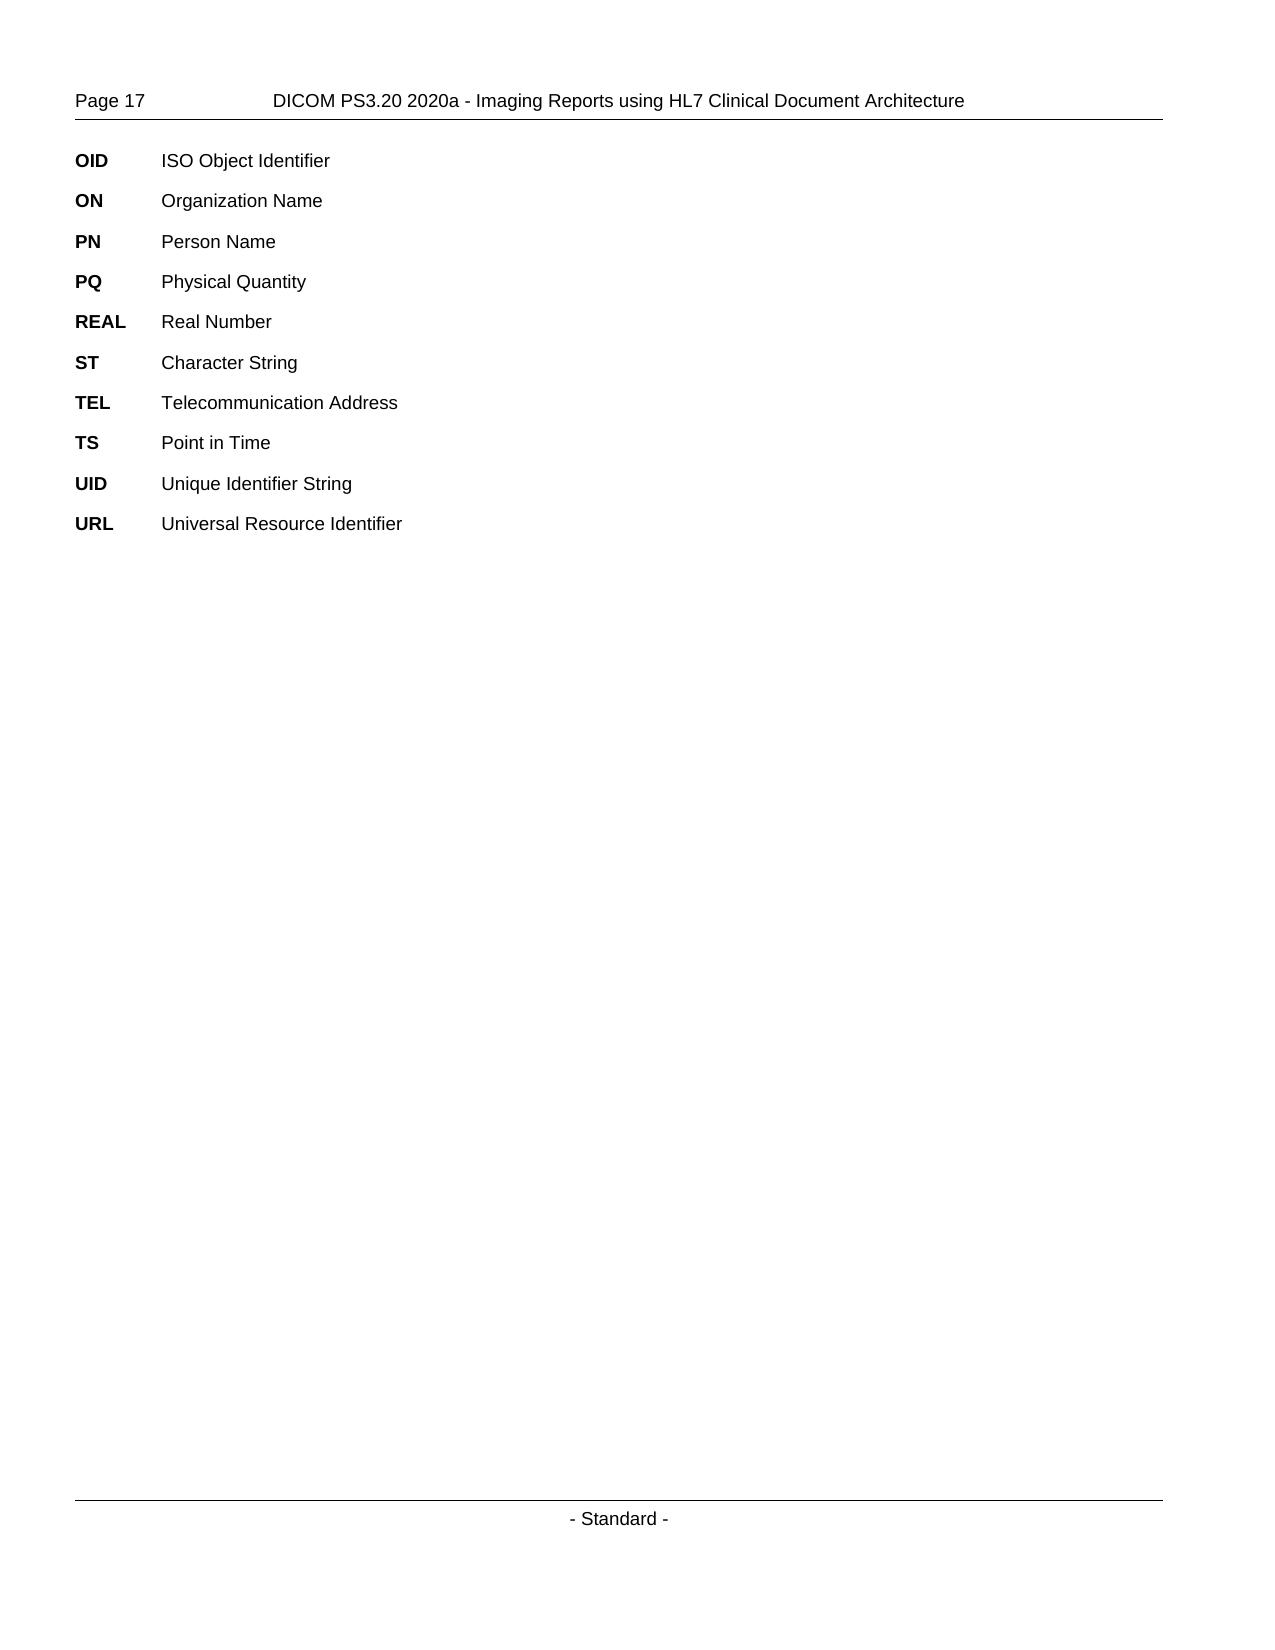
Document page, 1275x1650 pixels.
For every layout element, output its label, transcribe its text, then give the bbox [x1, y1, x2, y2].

text OID ISO Object Identifier [75, 150, 1162, 172]
text REAL Real Number [75, 311, 1162, 333]
text PQ Physical Quantity [75, 271, 1162, 292]
text ON Organization Name [75, 190, 1162, 212]
text PN Person Name [75, 231, 1162, 252]
text TEL Telecommunication Address [75, 392, 1162, 413]
text URL Universal Resource Identifier [75, 513, 1162, 534]
text UID Unique Identifier String [75, 472, 1162, 494]
text ST Character String [75, 352, 1162, 373]
text TS Point in Time [75, 432, 1162, 454]
